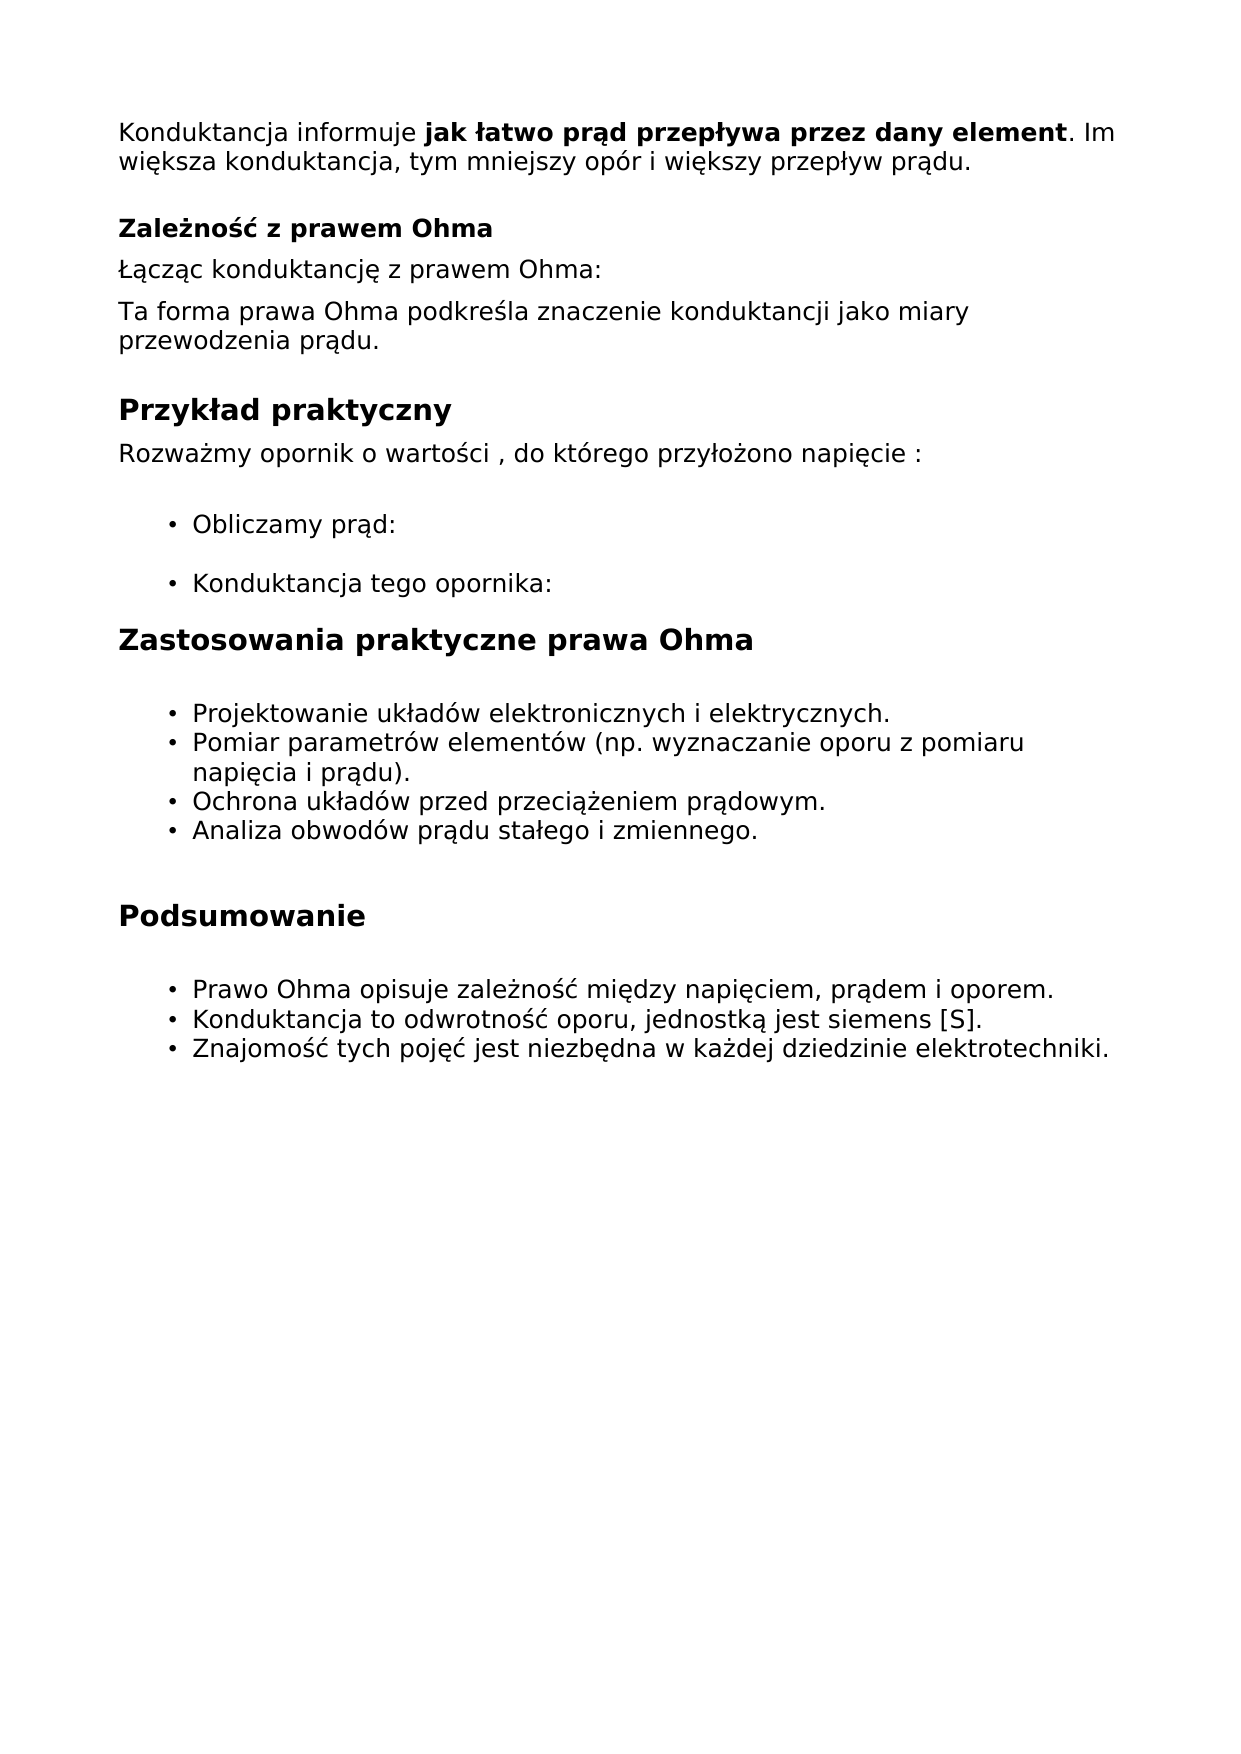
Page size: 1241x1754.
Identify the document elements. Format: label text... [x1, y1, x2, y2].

list Pomiar parametrów elementów (np. wyznaczanie oporu z pomiaru napięcia i prądu). [177, 729, 1122, 787]
list Projektowanie układów elektronicznych i elektrycznych. [177, 699, 1122, 729]
list Prawo Ohma opisuje zależność między napięciem, prądem i oporem. [177, 976, 1122, 1005]
subtitle Podsumowanie [118, 900, 1122, 934]
list Obliczamy prąd: [177, 511, 1122, 540]
list Konduktancja to odwrotność oporu, jednostką jest siemens [S]. [177, 1005, 1122, 1034]
list Znajomość tych pojęć jest niezbędna w każdej dziedzinie elektrotechniki. [177, 1034, 1122, 1063]
text Ta forma prawa Ohma podkreśla znaczenie konduktancji jako miary przewodzenia prądu. [118, 297, 1122, 356]
subtitle Przykład praktyczny [118, 393, 1122, 427]
text Rozważmy opornik o wartości , do którego przyłożono napięcie : [118, 439, 1122, 469]
text Konduktancja informuje jak łatwo prąd przepływa przez dany element. Im większa konduktancja, tym mniejszy opór i większy przepływ prądu. [118, 118, 1122, 176]
text Łącząc konduktancję z prawem Ohma: [118, 256, 1122, 285]
list Ochrona układów przed przeciążeniem prądowym. [177, 787, 1122, 816]
subtitle Zastosowania praktyczne prawa Ohma [118, 623, 1122, 657]
list Analiza obwodów prądu stałego i zmiennego. [177, 816, 1122, 845]
subtitle Zależność z prawem Ohma [118, 214, 1122, 243]
list Konduktancja tego opornika: [177, 569, 1122, 598]
